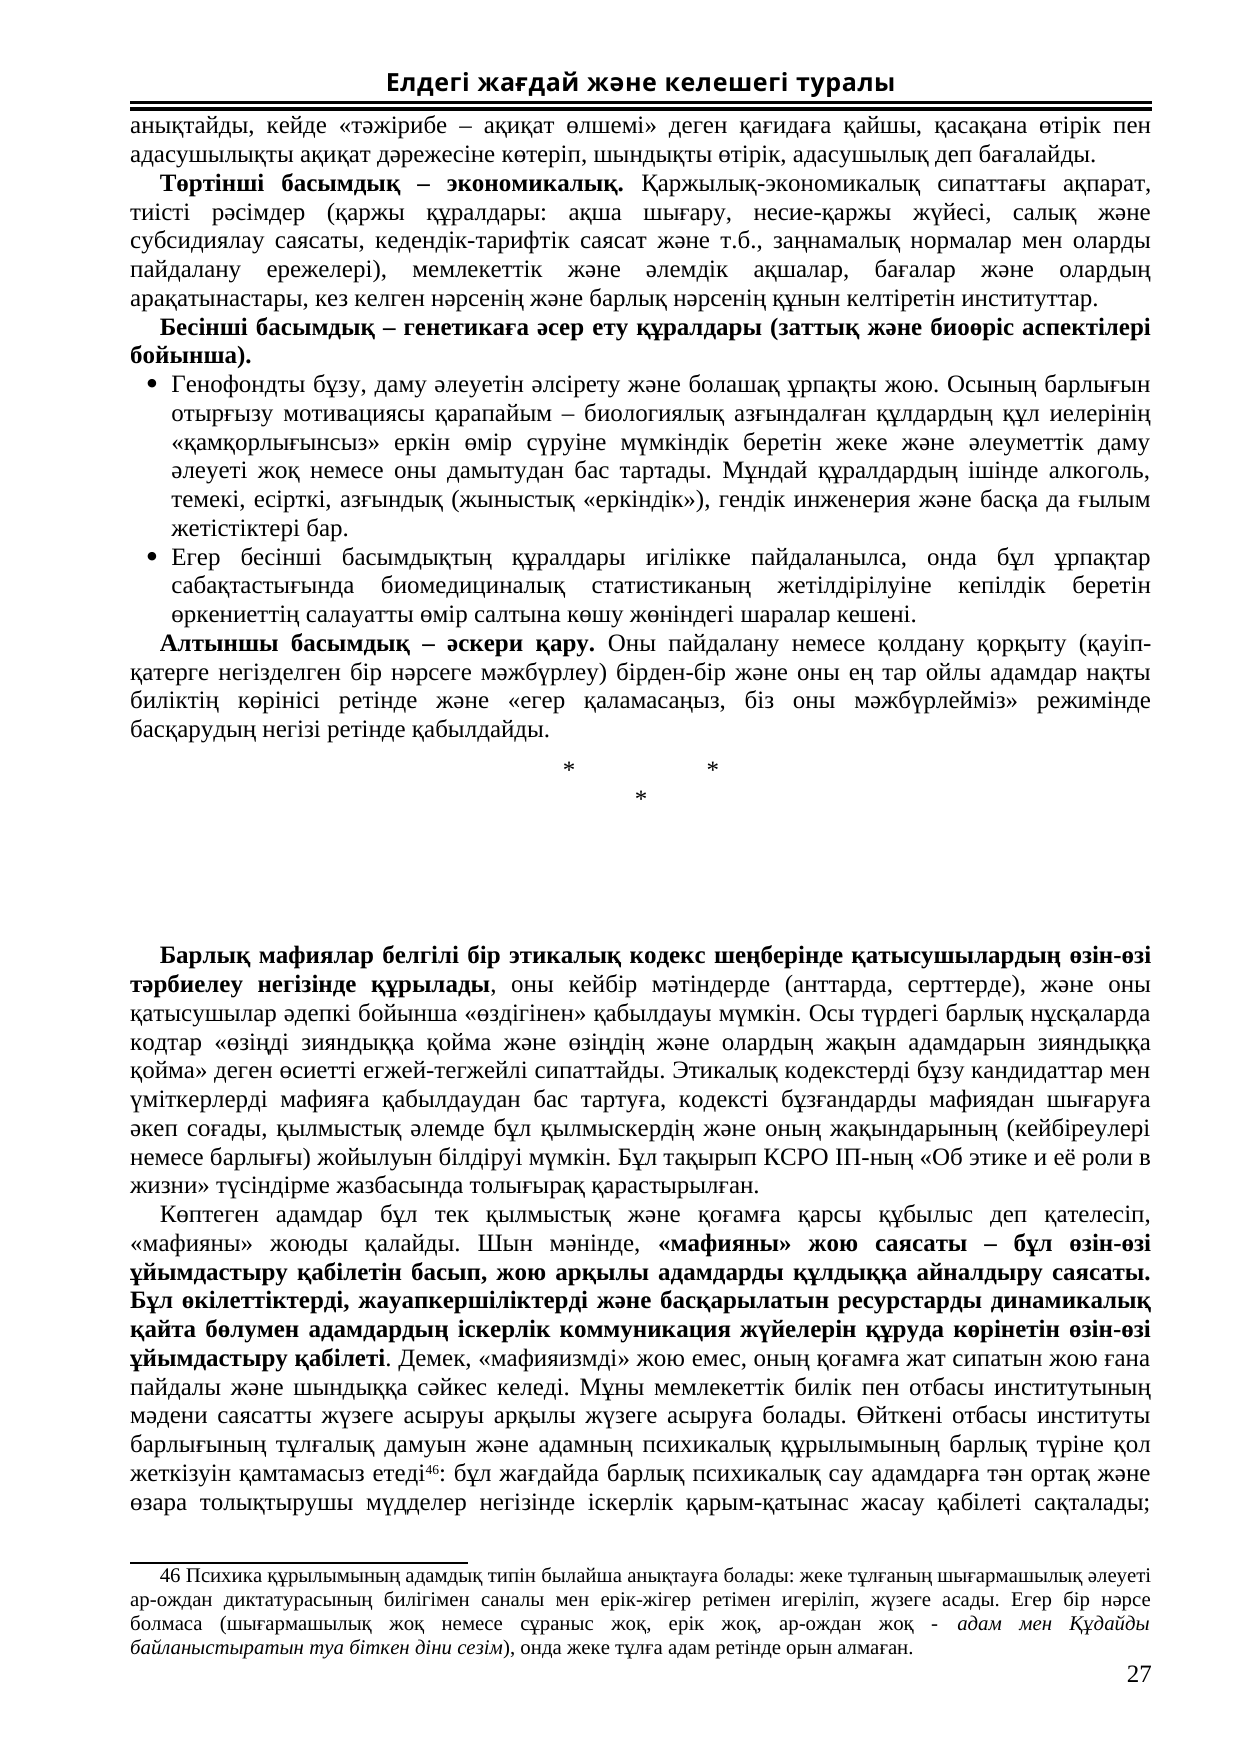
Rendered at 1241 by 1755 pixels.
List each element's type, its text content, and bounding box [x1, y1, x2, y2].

list Генофондты бұзу, даму әлеуетін әлсірету және болашақ ұрпақты жою. Осының барлығын отырғызу мотивациясы қарапайым – биологиялық азғындалған құлдардың құл иелерінің «қамқорлығынсыз» еркін өмір сүруіне мүмкіндік беретін жеке және әлеуметтік даму әлеуеті жоқ немесе оны дамытудан бас тартады. Мұндай құралдардың ішінде алкоголь, темекі, есірткі, азғындық (жыныстық «еркіндік»), гендік инженерия және басқа да ғылым жетістіктері бар. [148, 369, 1152, 542]
text анықтайды, кейде «тәжірибе – ақиқат өлшемі» деген қағидаға қайшы, қасақана өтірік пен адасушылықты ақиқат дәрежесіне көтеріп, шындықты өтірік, адасушылық деп бағалайды. [130, 111, 1152, 168]
text Психика құрылымының адамдық типін былайша анықтауға болады: жеке тұлғаның шығармашылық әлеуеті ар-ождан диктатурасының билігімен саналы мен ерік-жігер ретімен игеріліп, жүзеге асады. Егер бір нәрсе болмаса (шығармашылық жоқ немесе сұраныс жоқ, ерік жоқ, ар-ождан жоқ - адам мен Құдайды байланыстыратын туа біткен діни сезім), онда жеке тұлға адам ретінде орын алмаған. [130, 1563, 1152, 1659]
text Алтыншы басымдық – әскери қару. Оны пайдалану немесе қолдану қорқыту (қауіп-қатерге негізделген бір нәрсеге мәжбүрлеу) бірден-бір және оны ең тар ойлы адамдар нақты биліктің көрінісі ретінде және «егер қаламасаңыз, біз оны мәжбүрлейміз» режимінде басқарудың негізі ретінде қабылдайды. [130, 628, 1152, 743]
list Егер бесінші басымдықтың құралдары игілікке пайдаланылса, онда бұл ұрпақтар сабақтастығында биомедициналық статистиканың жетілдірілуіне кепілдік беретін өркениеттің салауатты өмір салтына көшу жөніндегі шаралар кешені. [148, 542, 1152, 628]
text Көптеген адамдар бұл тек қылмыстық және қоғамға қарсы құбылыс деп қателесіп, «мафияны» жоюды қалайды. Шын мәнінде, «мафияны» жою саясаты – бұл өзін-өзі ұйымдастыру қабілетін басып, жою арқылы адамдарды құлдыққа айналдыру саясаты. Бұл өкілеттіктерді, жауапкершіліктерді және басқарылатын ресурстарды динамикалық қайта бөлумен адамдардың іскерлік коммуникация жүйелерін құруда көрінетін өзін-өзі ұйымдастыру қабілеті. Демек, «мафияизмді» жою емес, оның қоғамға жат сипатын жою ғана пайдалы және шындыққа сәйкес келеді. Мұны мемлекеттік билік пен отбасы институтының мәдени саясатты жүзеге асыруы арқылы жүзеге асыруға болады. Өйткені отбасы институты барлығының тұлғалық дамуын және адамның психикалық құрылымының барлық түріне қол жеткізуін қамтамасыз етеді: бұл жағдайда барлық психикалық сау адамдарға тән ортақ және өзара толықтырушы мүдделер негізінде іскерлік қарым-қатынас жасау қабілеті сақталады; [130, 1199, 1152, 1516]
text Барлық мафиялар белгілі бір этикалық кодекс шеңберінде қатысушылардың өзін-өзі тәрбиелеу негізінде құрылады, оны кейбір мәтіндерде (анттарда, серттерде), және оны қатысушылар әдепкі бойынша «өздігінен» қабылдауы мүмкін. Осы түрдегі барлық нұсқаларда кодтар «өзіңді зияндыққа қойма және өзіңдің және олардың жақын адамдарын зияндыққа қойма» деген өсиетті егжей-тегжейлі сипаттайды. Этикалық кодекстерді бұзу кандидаттар мен үміткерлерді мафияға қабылдаудан бас тартуға, кодексті бұзғандарды мафиядан шығаруға әкеп соғады, қылмыстық әлемде бұл қылмыскердің және оның жақындарының (кейбіреулері немесе барлығы) жойылуын білдіруі мүмкін. Бұл тақырып КСРО ІП-ның «Об этике и её роли в жизни» түсіндірме жазбасында толығырақ қарастырылған. [130, 941, 1152, 1199]
text * * * [130, 756, 1152, 813]
text Бесінші басымдық – генетикаға әсер ету құралдары (заттық және биоөріс аспектілері бойынша). [130, 312, 1152, 369]
text Төртінші басымдық – экономикалық. Қаржылық-экономикалық сипаттағы ақпарат, тиісті рәсімдер (қаржы құралдары: ақша шығару, несие-қаржы жүйесі, салық және субсидиялау саясаты, кедендік-тарифтік саясат және т.б., заңнамалық нормалар мен оларды пайдалану ережелері), мемлекеттік және әлемдік ақшалар, бағалар және олардың арақатынастары, кез келген нәрсенің және барлық нәрсенің құнын келтіретін институттар. [130, 168, 1152, 312]
